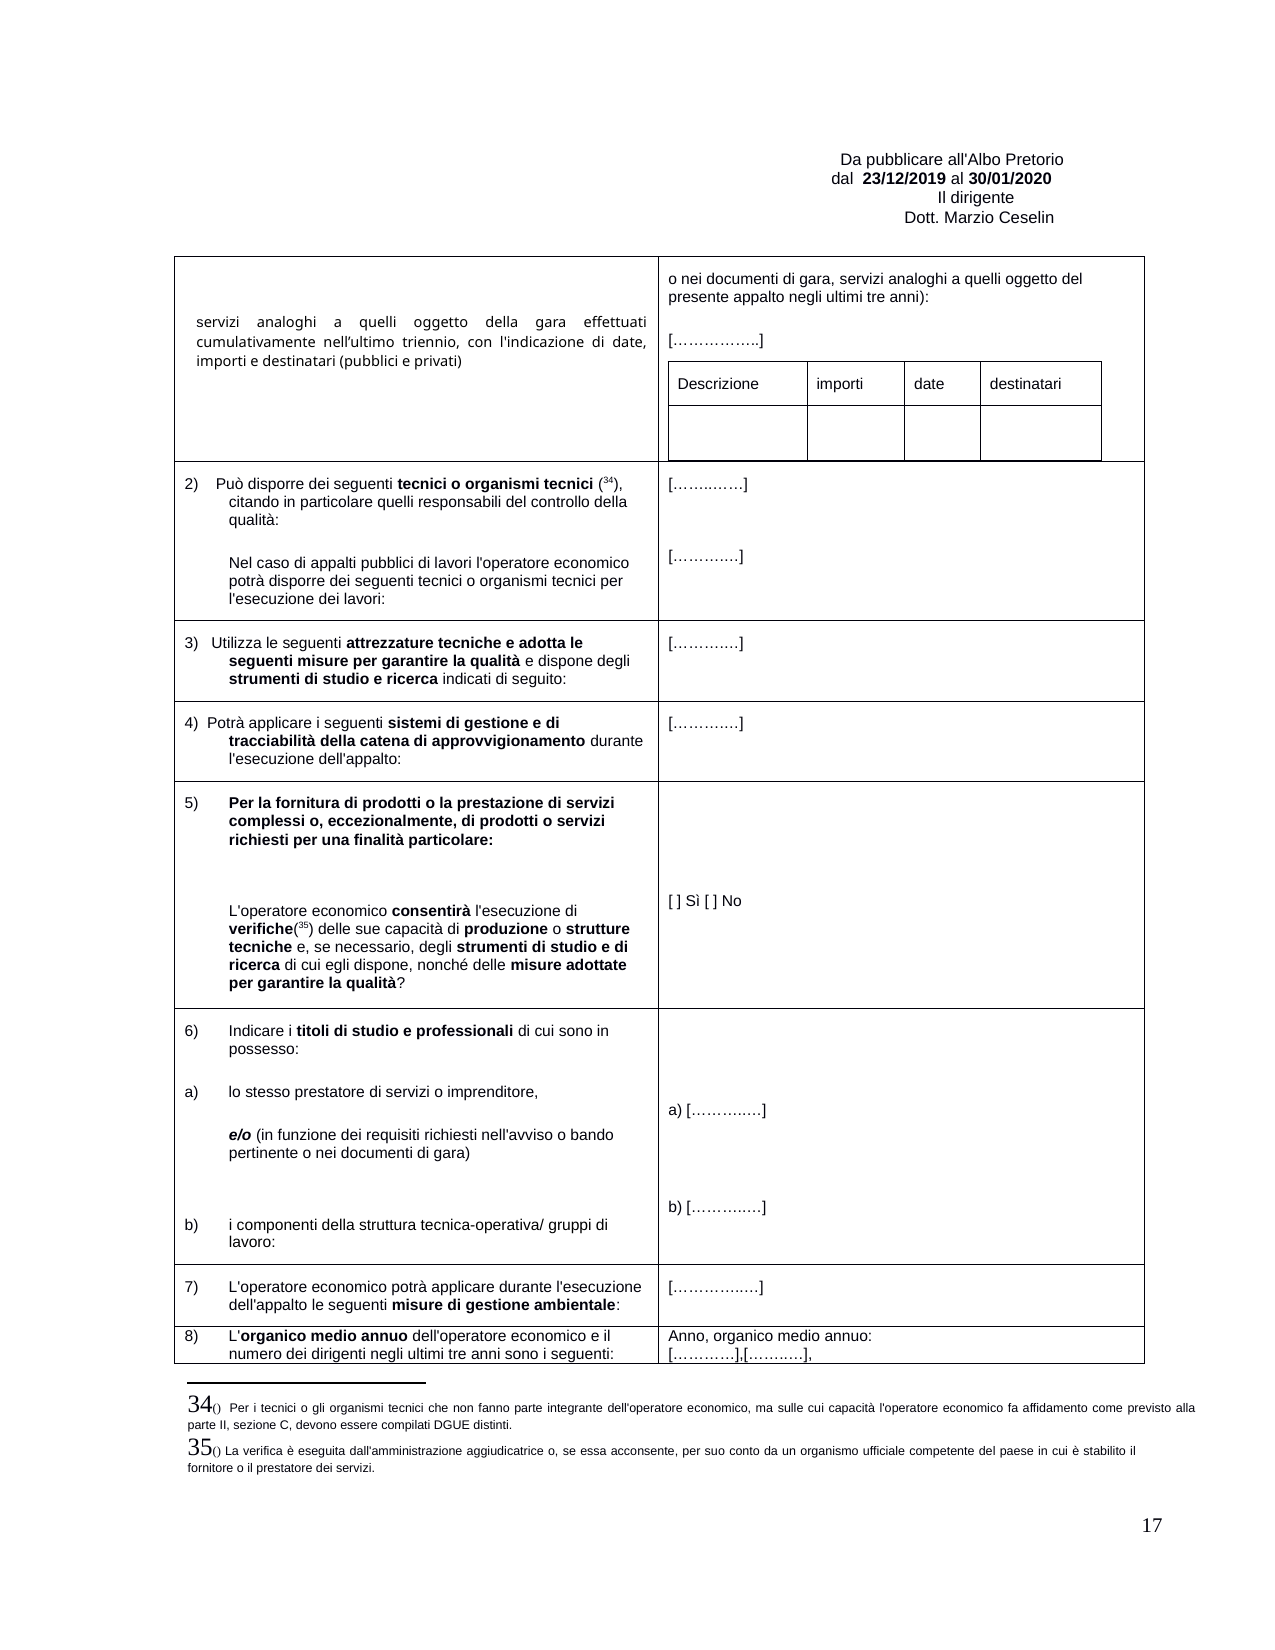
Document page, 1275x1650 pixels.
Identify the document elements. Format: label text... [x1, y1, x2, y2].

table_header importi [808, 362, 904, 405]
table_cell Anno, organico medio annuo: […………],[……..…], [659, 1327, 1144, 1363]
table_cell [669, 406, 807, 460]
table_cell 2) Può disporre dei seguenti tecnici o organismi tecnici (), citando in particolare quelli responsabili del controllo della qualità: Nel caso di appalti pubblici di lavori l'operatore economico potrà disporre dei seguenti tecnici o organismi tecnici per l'esecuzione dei lavori: [175, 462, 658, 620]
table_cell 7) L'operatore economico potrà applicare durante l'esecuzione dell'appalto le seguenti misure di gestione ambientale: [175, 1265, 658, 1326]
table_cell [808, 406, 904, 460]
table_cell [905, 406, 980, 460]
table_cell [……….…] [659, 702, 1144, 781]
table_header destinatari [981, 362, 1101, 405]
table_cell servizi analoghi a quelli oggetto della gara effettuati cumulativamente nell’ultimo triennio, con l'indicazione di date, importi e destinatari (pubblici e privati) [175, 257, 658, 461]
table_cell [ ] Sì [ ] No [659, 782, 1144, 1008]
table_cell 4) Potrà applicare i seguenti sistemi di gestione e di tracciabilità della catena di approvvigionamento durante l'esecuzione dell'appalto: [175, 702, 658, 781]
table_cell 6) Indicare i titoli di studio e professionali di cui sono in possesso: a) lo stesso prestatore di servizi o imprenditore, e/o (in funzione dei requisiti richiesti nell'avviso o bando pertinente o nei documenti di gara) b) i componenti della struttura tecnica-operativa/ gruppi di lavoro: [175, 1009, 658, 1264]
table_header Descrizione [669, 362, 807, 405]
table_cell 8) L'organico medio annuo dell'operatore economico e il numero dei dirigenti negli ultimi tre anni sono i seguenti: [175, 1327, 658, 1363]
table_cell [981, 406, 1101, 460]
table_cell a) [………..…] b) [………..…] [659, 1009, 1144, 1264]
table_cell 5) Per la fornitura di prodotti o la prestazione di servizi complessi o, eccezionalmente, di prodotti o servizi richiesti per una finalità particolare: L'operatore economico consentirà l'esecuzione di verifiche() delle sue capacità di produzione o strutture tecniche e, se necessario, degli strumenti di studio e di ricerca di cui egli dispone, nonché delle misure adottate per garantire la qualità? [175, 782, 658, 1008]
table_cell [……..……] [……….…] [659, 462, 1144, 620]
table_cell 3) Utilizza le seguenti attrezzature tecniche e adotta le seguenti misure per garantire la qualità e dispone degli strumenti di studio e ricerca indicati di seguito: [175, 621, 658, 701]
table_cell o nei documenti di gara, servizi analoghi a quelli oggetto del presente appalto negli ultimi tre anni): [……………..] [659, 257, 1144, 461]
table_cell […………..…] [659, 1265, 1144, 1326]
table_cell [……….…] [659, 621, 1144, 701]
table_header date [905, 362, 980, 405]
